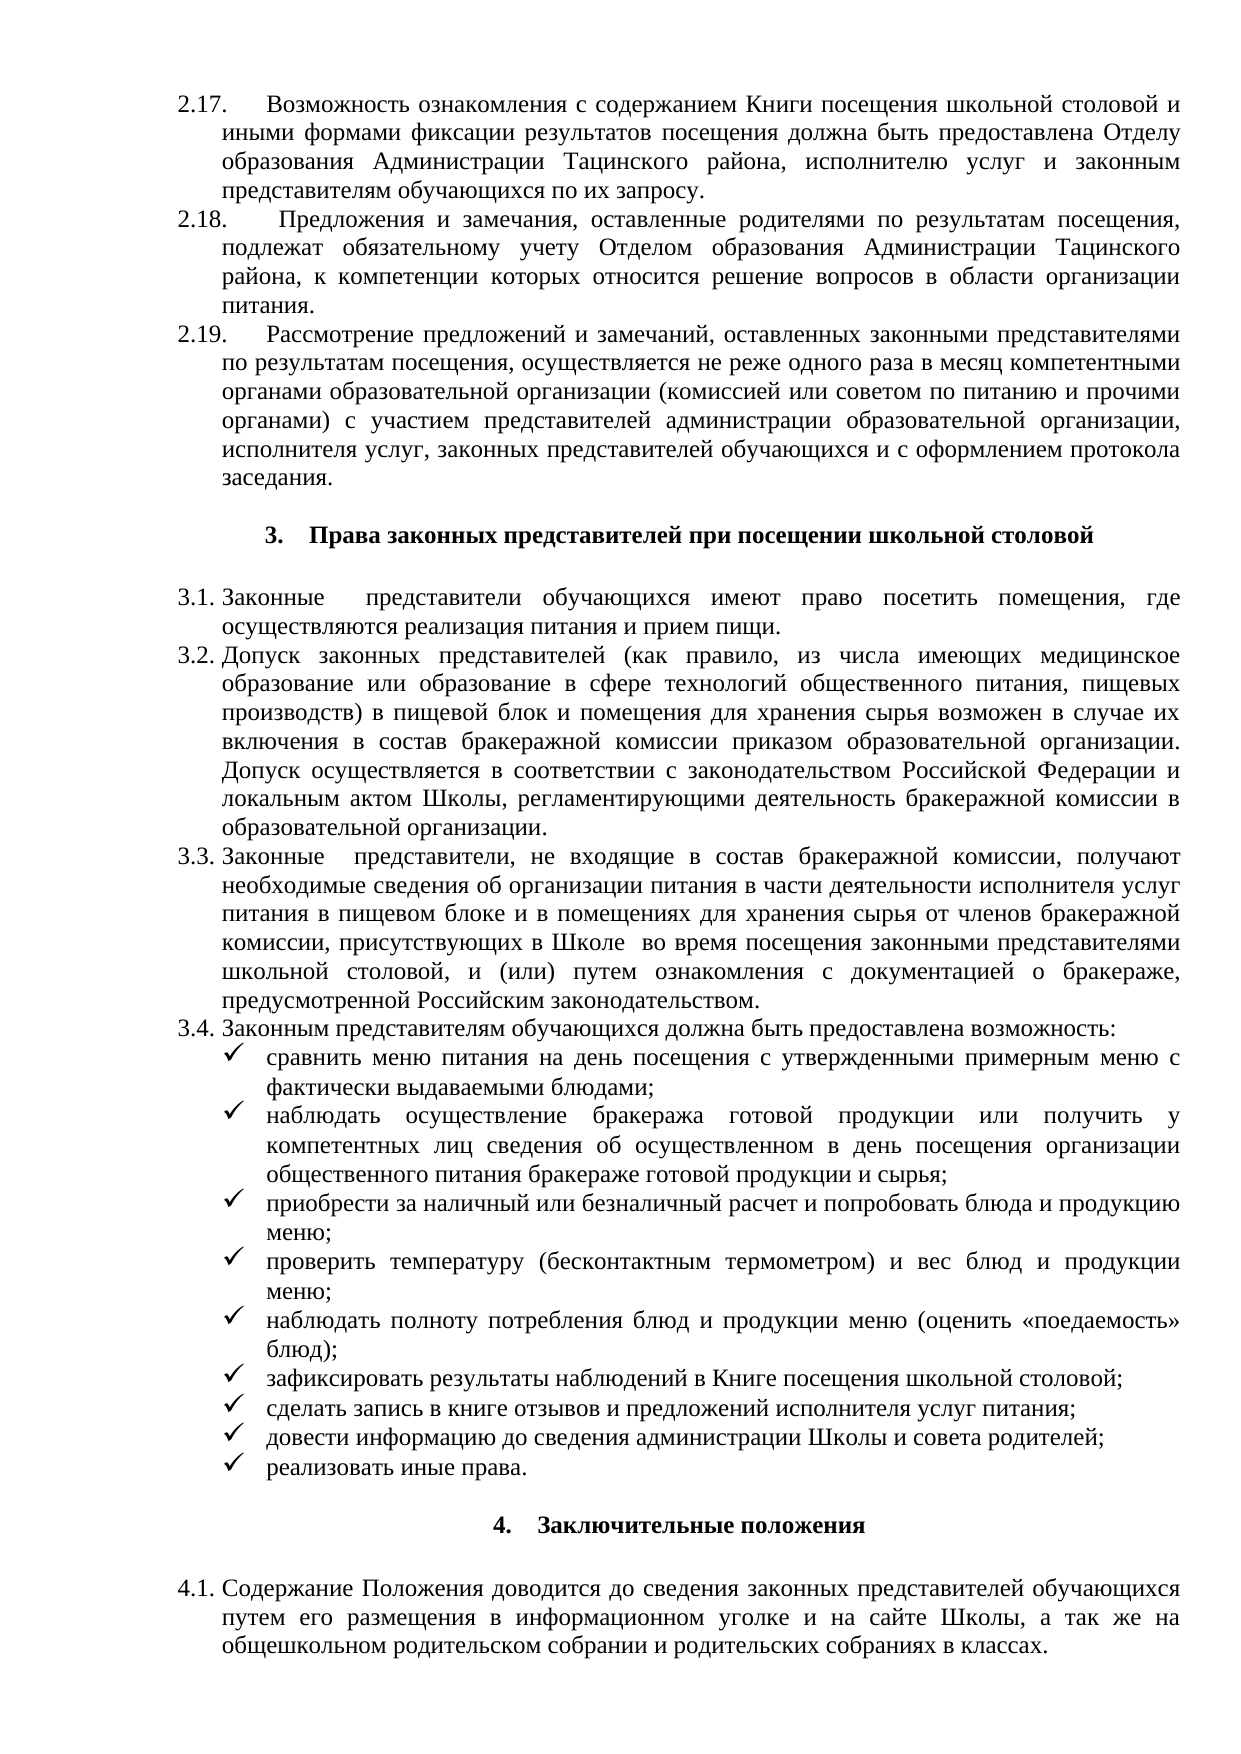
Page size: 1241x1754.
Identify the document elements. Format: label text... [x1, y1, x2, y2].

list Содержание Положения доводится до сведения законных представителей обучающихся путем его размещения в информационном уголке и на сайте Школы, а так же на общешкольном родительском собрании и родительских собраниях в классах. [177, 1573, 1181, 1659]
list довести информацию до сведения администрации Школы и совета родителей; [222, 1422, 1181, 1452]
list наблюдать осуществление бракеража готовой продукции или получить у компетентных лиц сведения об осуществленном в день посещения организации общественного питания бракераже готовой продукции и сырья; [222, 1101, 1181, 1188]
list наблюдать полноту потребления блюд и продукции меню (оценить «поедаемость» блюд); [222, 1305, 1181, 1363]
list Возможность ознакомления с содержанием Книги посещения школьной столовой и иными формами фиксации результатов посещения должна быть предоставлена Отделу образования Администрации Тацинского района, исполнителю услуг и законным представителям обучающихся по их запросу. [177, 89, 1181, 204]
list зафиксировать результаты наблюдений в Книге посещения школьной столовой; [222, 1363, 1181, 1393]
list Предложения и замечания, оставленные родителями по результатам посещения, подлежат обязательному учету Отделом образования Администрации Тацинского района, к компетенции которых относится решение вопросов в области организации питания. [177, 204, 1181, 319]
list приобрести за наличный или безналичный расчет и попробовать блюда и продукцию меню; [222, 1188, 1181, 1246]
list сравнить меню питания на день посещения с утвержденными примерным меню с фактически выдаваемыми блюдами; [222, 1042, 1181, 1101]
list Законным представителям обучающихся должна быть предоставлена возможность: [177, 1013, 1181, 1042]
list Законные представители обучающихся имеют право посетить помещения, где осуществляются реализация питания и прием пищи. [177, 582, 1181, 640]
list проверить температуру (бесконтактным термометром) и вес блюд и продукции меню; [222, 1246, 1181, 1305]
list реализовать иные права. [222, 1452, 1181, 1482]
list Заключительные положения [177, 1511, 1181, 1539]
list Допуск законных представителей (как правило, из числа имеющих медицинское образование или образование в сфере технологий общественного питания, пищевых производств) в пищевой блок и помещения для хранения сырья возможен в случае их включения в состав бракеражной комиссии приказом образовательной организации. Допуск осуществляется в соответствии с законодательством Российской Федерации и локальным актом Школы, регламентирующими деятельность бракеражной комиссии в образовательной организации. [177, 640, 1181, 841]
list Права законных представителей при посещении школьной столовой [177, 520, 1181, 549]
list сделать запись в книге отзывов и предложений исполнителя услуг питания; [222, 1393, 1181, 1422]
list Законные представители, не входящие в состав бракеражной комиссии, получают необходимые сведения об организации питания в части деятельности исполнителя услуг питания в пищевом блоке и в помещениях для хранения сырья от членов бракеражной комиссии, присутствующих в Школе во время посещения законными представителями школьной столовой, и (или) путем ознакомления с документацией о бракераже, предусмотренной Российским законодательством. [177, 841, 1181, 1013]
list Рассмотрение предложений и замечаний, оставленных законными представителями по результатам посещения, осуществляется не реже одного раза в месяц компетентными органами образовательной организации (комиссией или советом по питанию и прочими органами) с участием представителей администрации образовательной организации, исполнителя услуг, законных представителей обучающихся и с оформлением протокола заседания. [177, 319, 1181, 491]
